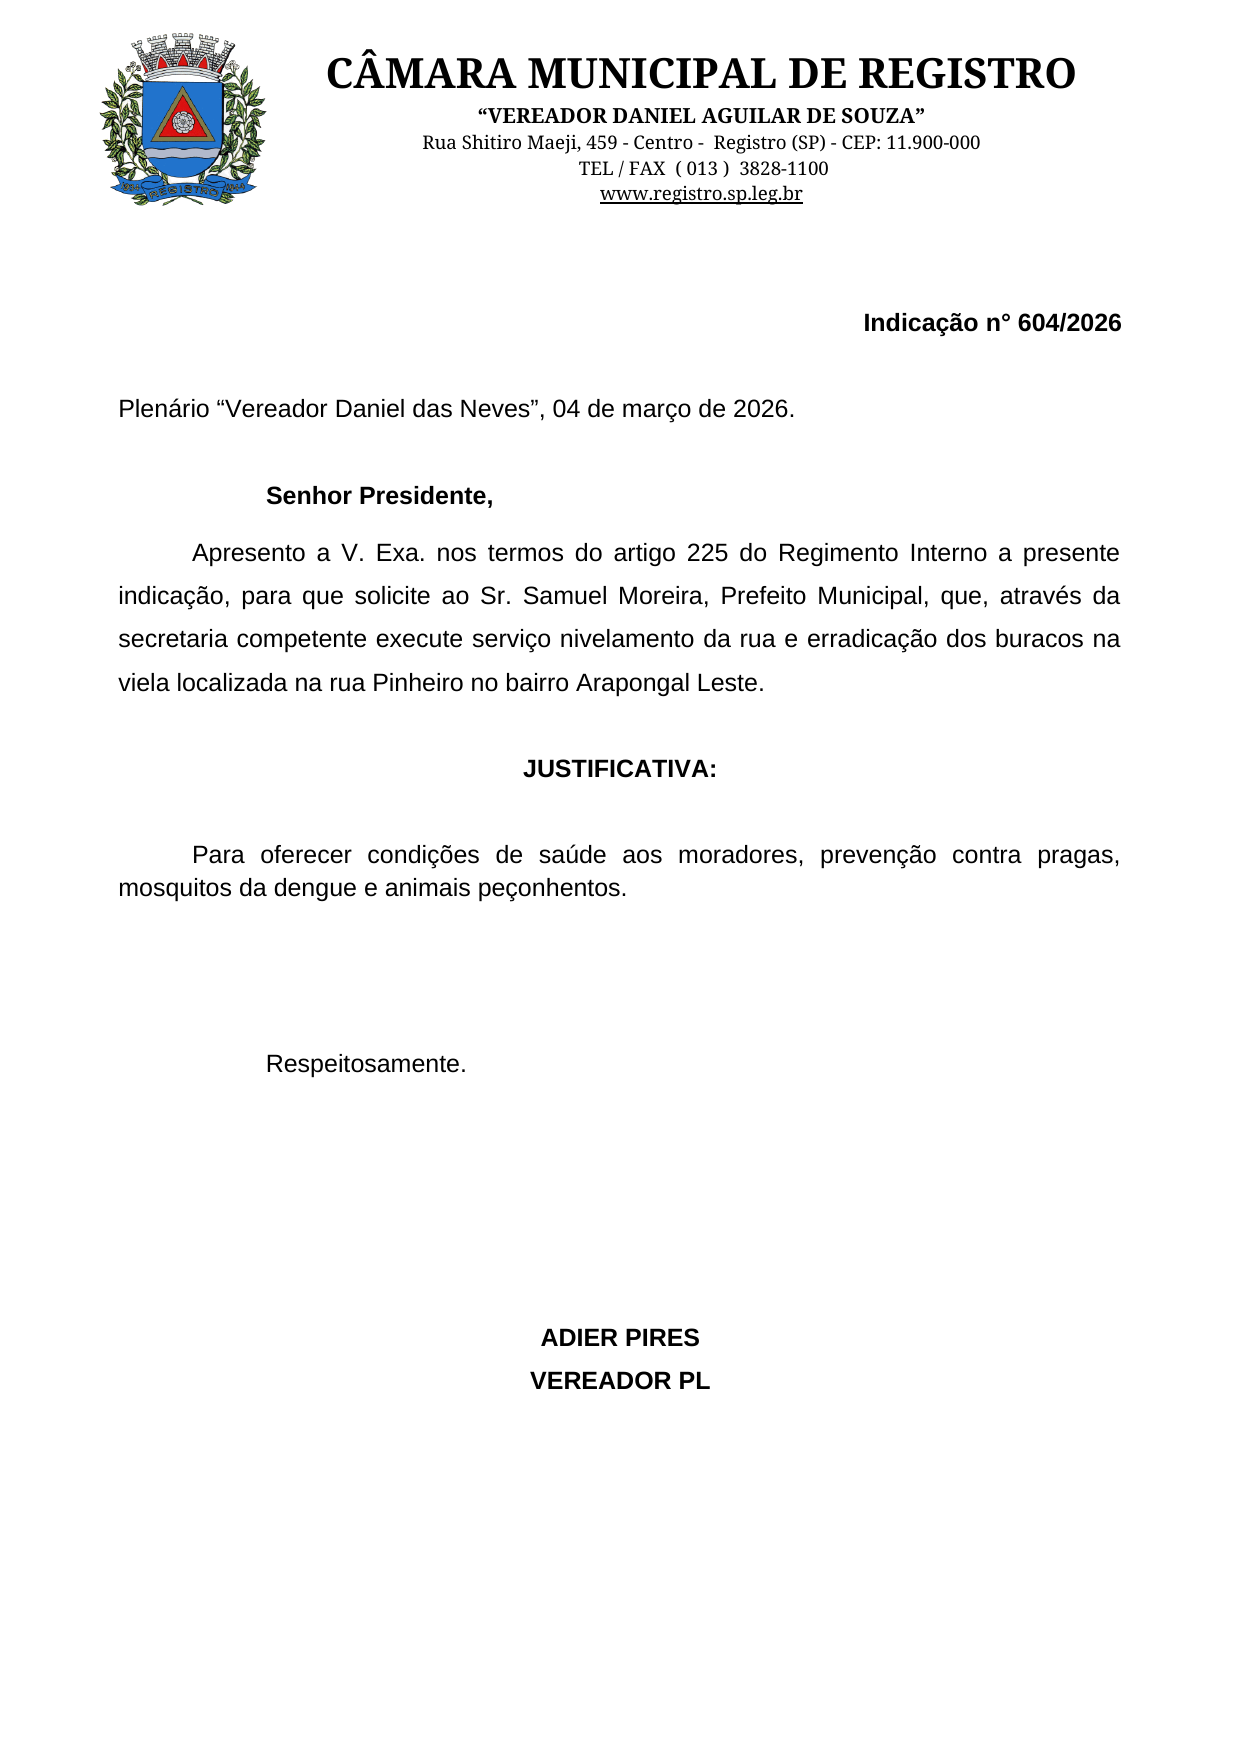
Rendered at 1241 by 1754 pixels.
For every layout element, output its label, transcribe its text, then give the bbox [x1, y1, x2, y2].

text Plenário “Vereador Daniel das Neves”, 04 de março de 2026. [118, 394, 1122, 423]
text Indicação n° 604/2026 [118, 308, 1122, 337]
text ADIER PIRES [118, 1323, 1122, 1351]
text JUSTIFICATIVA: [118, 754, 1122, 783]
text Apresento a V. Exa. nos termos do artigo 225 do Regimento Interno a presente indicação, para que solicite ao Sr. Samuel Moreira, Prefeito Municipal, que, através da secretaria competente execute serviço nivelamento da rua e erradicação dos buracos na viela localizada na rua Pinheiro no bairro Arapongal Leste. [118, 538, 1122, 696]
text Respeitosamente. [118, 1049, 1122, 1078]
text Para oferecer condições de saúde aos moradores, prevenção contra pragas, mosquitos da dengue e animais peçonhentos. [118, 840, 1122, 901]
text Senhor Presidente, [118, 481, 1122, 509]
text VEREADOR PL [118, 1366, 1122, 1394]
picture [95, 27, 271, 211]
